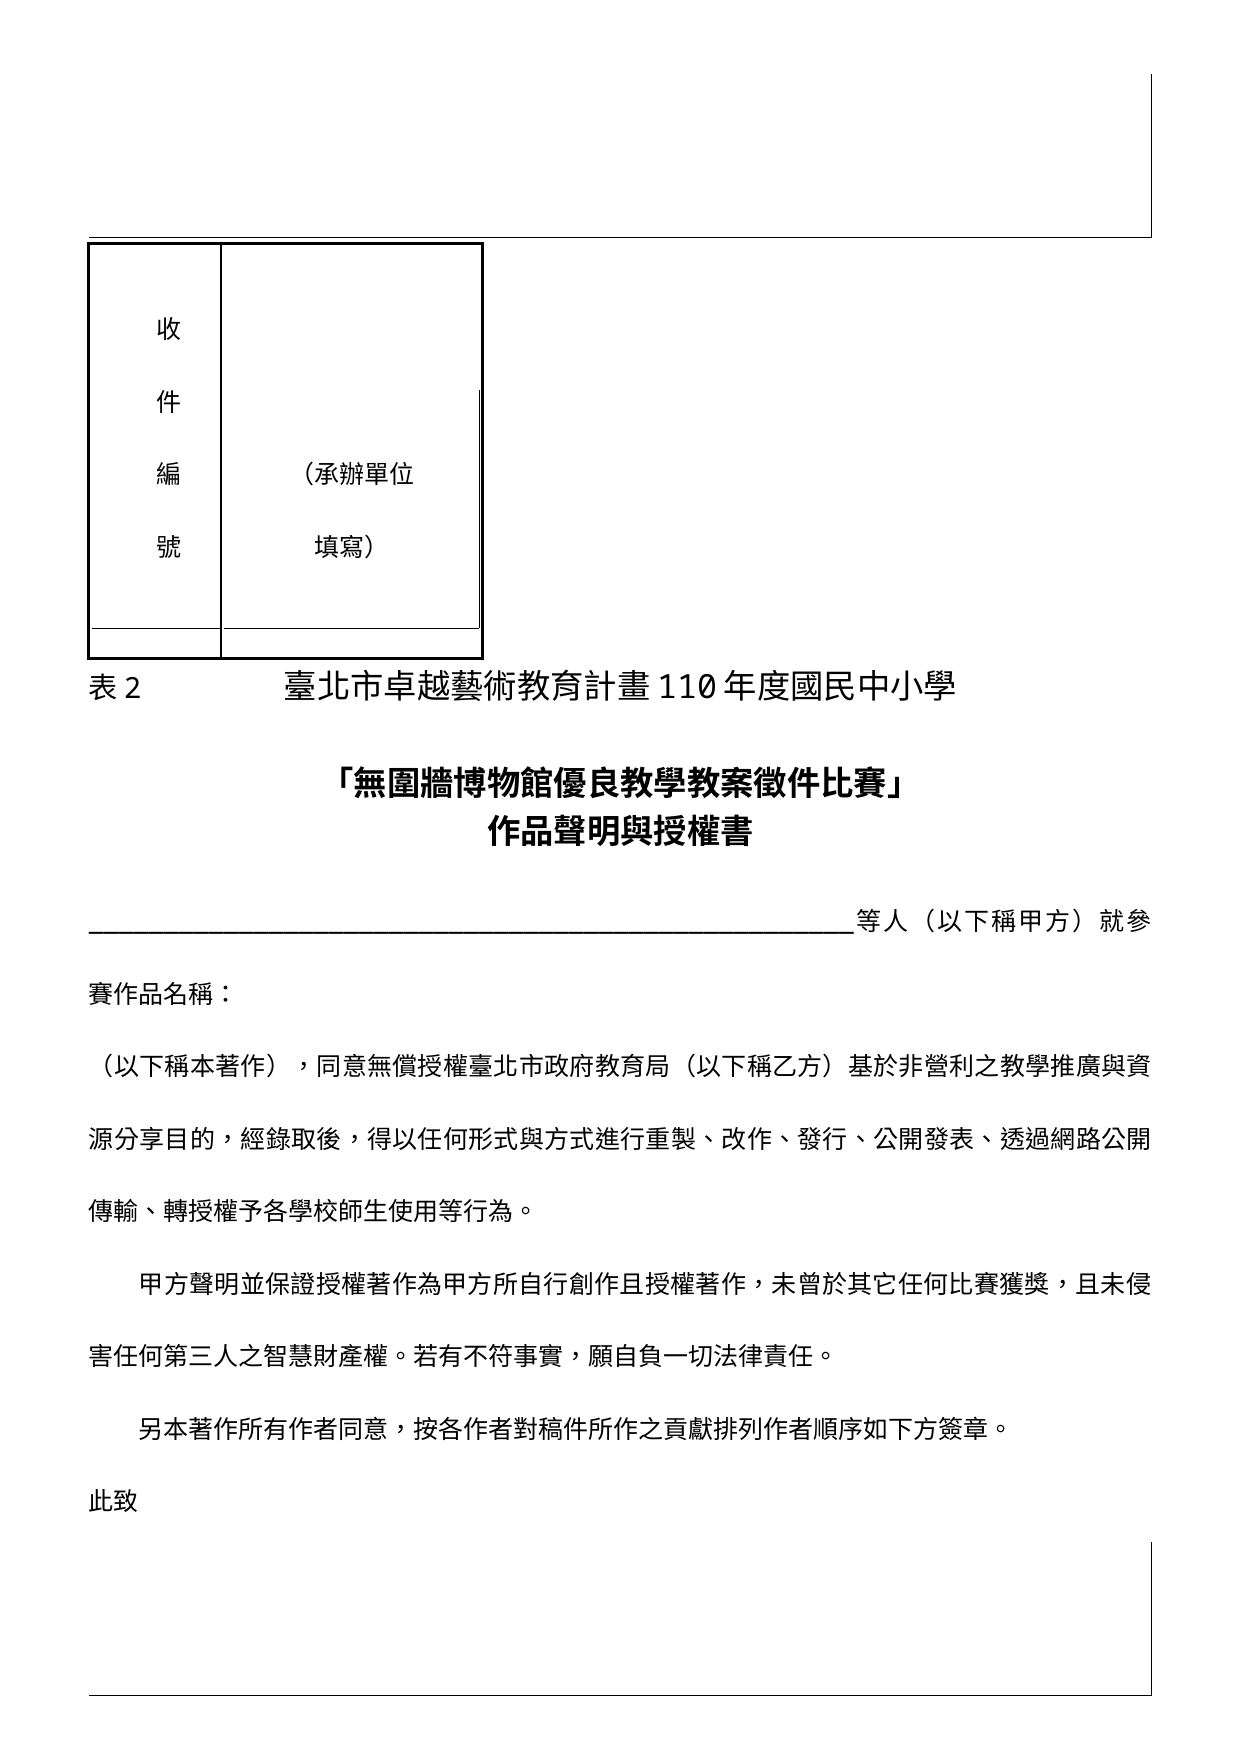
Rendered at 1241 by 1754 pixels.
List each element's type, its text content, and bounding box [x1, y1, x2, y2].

text ___________________________________________________等人（以下稱甲方）就參賽作品名稱： [89, 902, 1152, 1010]
table_header （承辦單位填寫） [222, 245, 481, 657]
table_header 收件編號 [90, 245, 220, 657]
text 甲方聲明並保證授權著作為甲方所自行創作且授權著作，未曾於其它任何比賽獲獎，且未侵害任何第三人之智慧財產權。若有不符事實，願自負一切法律責任。 [89, 1264, 1152, 1373]
text 此致 [89, 1482, 1152, 1518]
text 作品聲明與授權書 [89, 805, 1152, 853]
text 表2 臺北市卓越藝術教育計畫110年度國民中小學 [89, 660, 1152, 708]
text 「無圍牆博物館優良教學教案徵件比賽」 [89, 757, 1152, 805]
text （以下稱本著作），同意無償授權臺北市政府教育局（以下稱乙方）基於非營利之教學推廣與資源分享目的，經錄取後，得以任何形式與方式進行重製、改作、發行、公開發表、透過網路公開傳輸、轉授權予各學校師生使用等行為。 [89, 1047, 1152, 1228]
text 另本著作所有作者同意，按各作者對稿件所作之貢獻排列作者順序如下方簽章。 [89, 1409, 1152, 1445]
